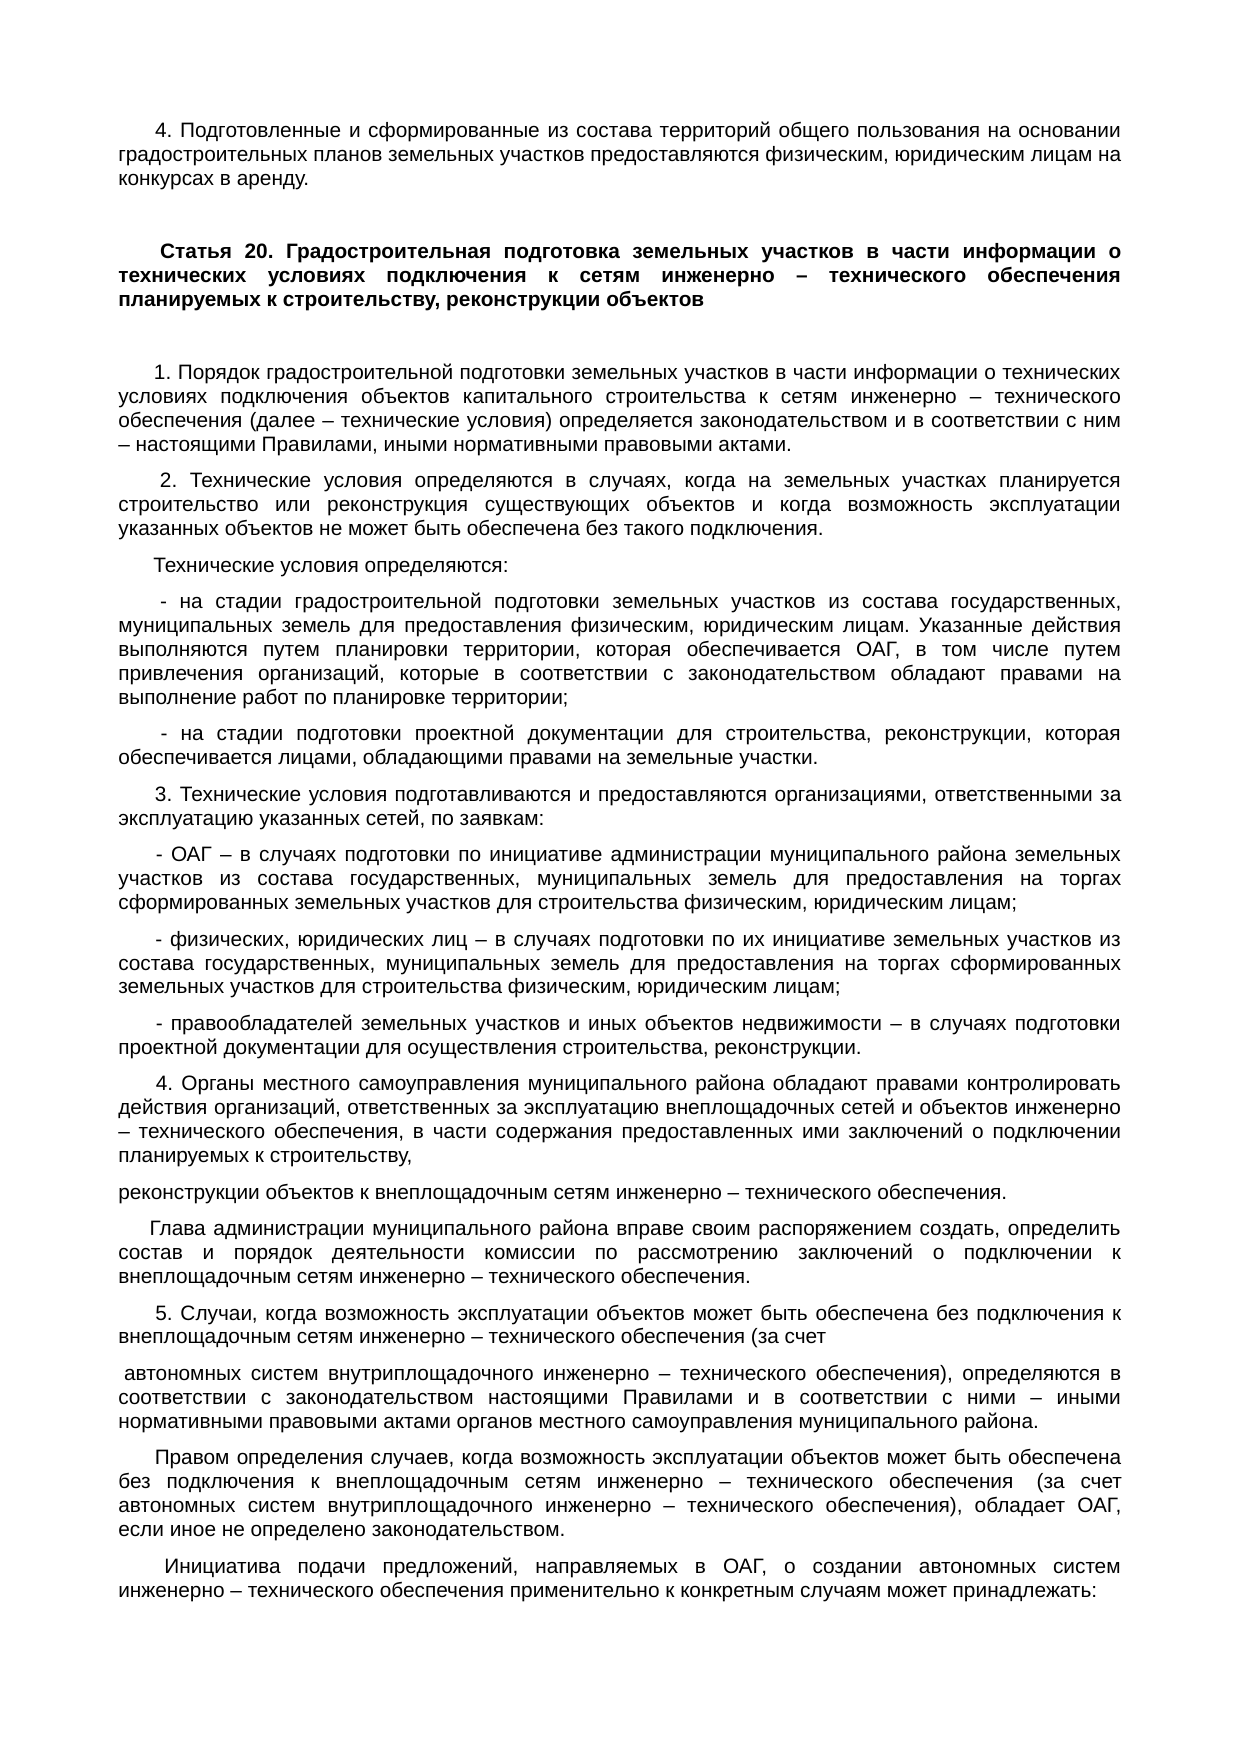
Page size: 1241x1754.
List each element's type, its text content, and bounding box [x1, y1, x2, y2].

text - на стадии градостроительной подготовки земельных участков из состава государственных, муниципальных земель для предоставления физическим, юридическим лицам. Указанные действия выполняются путем планировки территории, которая обеспечивается ОАГ, в том числе путем привлечения организаций, которые в соответствии с законодательством обладают правами на выполнение работ по планировке территории; [118, 589, 1122, 709]
text 4. Органы местного самоуправления муниципального района обладают правами контролировать действия организаций, ответственных за эксплуатацию внеплощадочных сетей и объектов инженерно – технического обеспечения, в части содержания предоставленных ими заключений о подключении планируемых к строительству, [118, 1071, 1122, 1167]
text - правообладателей земельных участков и иных объектов недвижимости – в случаях подготовки проектной документации для осуществления строительства, реконструкции. [118, 1011, 1122, 1059]
text Технические условия определяются: [118, 552, 1122, 576]
text 3. Технические условия подготавливаются и предоставляются организациями, ответственными за эксплуатацию указанных сетей, по заявкам: [118, 782, 1122, 829]
text - ОАГ – в случаях подготовки по инициативе администрации муниципального района земельных участков из состава государственных, муниципальных земель для предоставления на торгах сформированных земельных участков для строительства физическим, юридическим лицам; [118, 842, 1122, 914]
text Инициатива подачи предложений, направляемых в ОАГ, о создании автономных систем инженерно – технического обеспечения применительно к конкретным случаям может принадлежать: [118, 1553, 1122, 1601]
text Статья 20. Градостроительная подготовка земельных участков в части информации о технических условиях подключения к сетям инженерно – технического обеспечения планируемых к строительству, реконструкции объектов [118, 239, 1122, 311]
text Правом определения случаев, когда возможность эксплуатации объектов может быть обеспечена без подключения к внеплощадочным сетям инженерно – технического обеспечения (за счет автономных систем внутриплощадочного инженерно – технического обеспечения), обладает ОАГ, если иное не определено законодательством. [118, 1445, 1122, 1541]
text - физических, юридических лиц – в случаях подготовки по их инициативе земельных участков из состава государственных, муниципальных земель для предоставления на торгах сформированных земельных участков для строительства физическим, юридическим лицам; [118, 926, 1122, 998]
text - на стадии подготовки проектной документации для строительства, реконструкции, которая обеспечивается лицами, обладающими правами на земельные участки. [118, 721, 1122, 769]
text 2. Технические условия определяются в случаях, когда на земельных участках планируется строительство или реконструкция существующих объектов и когда возможность эксплуатации указанных объектов не может быть обеспечена без такого подключения. [118, 468, 1122, 540]
text Глава администрации муниципального района вправе своим распоряжением создать, определить состав и порядок деятельности комиссии по рассмотрению заключений о подключении к внеплощадочным сетям инженерно – технического обеспечения. [118, 1216, 1122, 1288]
text 1. Порядок градостроительной подготовки земельных участков в части информации о технических условиях подключения объектов капитального строительства к сетям инженерно – технического обеспечения (далее – технические условия) определяется законодательством и в соответствии с ним – настоящими Правилами, иными нормативными правовыми актами. [118, 360, 1122, 456]
text 4. Подготовленные и сформированные из состава территорий общего пользования на основании градостроительных планов земельных участков предоставляются физическим, юридическим лицам на конкурсах в аренду. [118, 118, 1122, 190]
text реконструкции объектов к внеплощадочным сетям инженерно – технического обеспечения. [118, 1179, 1122, 1203]
text 5. Случаи, когда возможность эксплуатации объектов может быть обеспечена без подключения к внеплощадочным сетям инженерно – технического обеспечения (за счет [118, 1300, 1122, 1348]
text автономных систем внутриплощадочного инженерно – технического обеспечения), определяются в соответствии с законодательством настоящими Правилами и в соответствии с ними – иными нормативными правовыми актами органов местного самоуправления муниципального района. [118, 1361, 1122, 1433]
